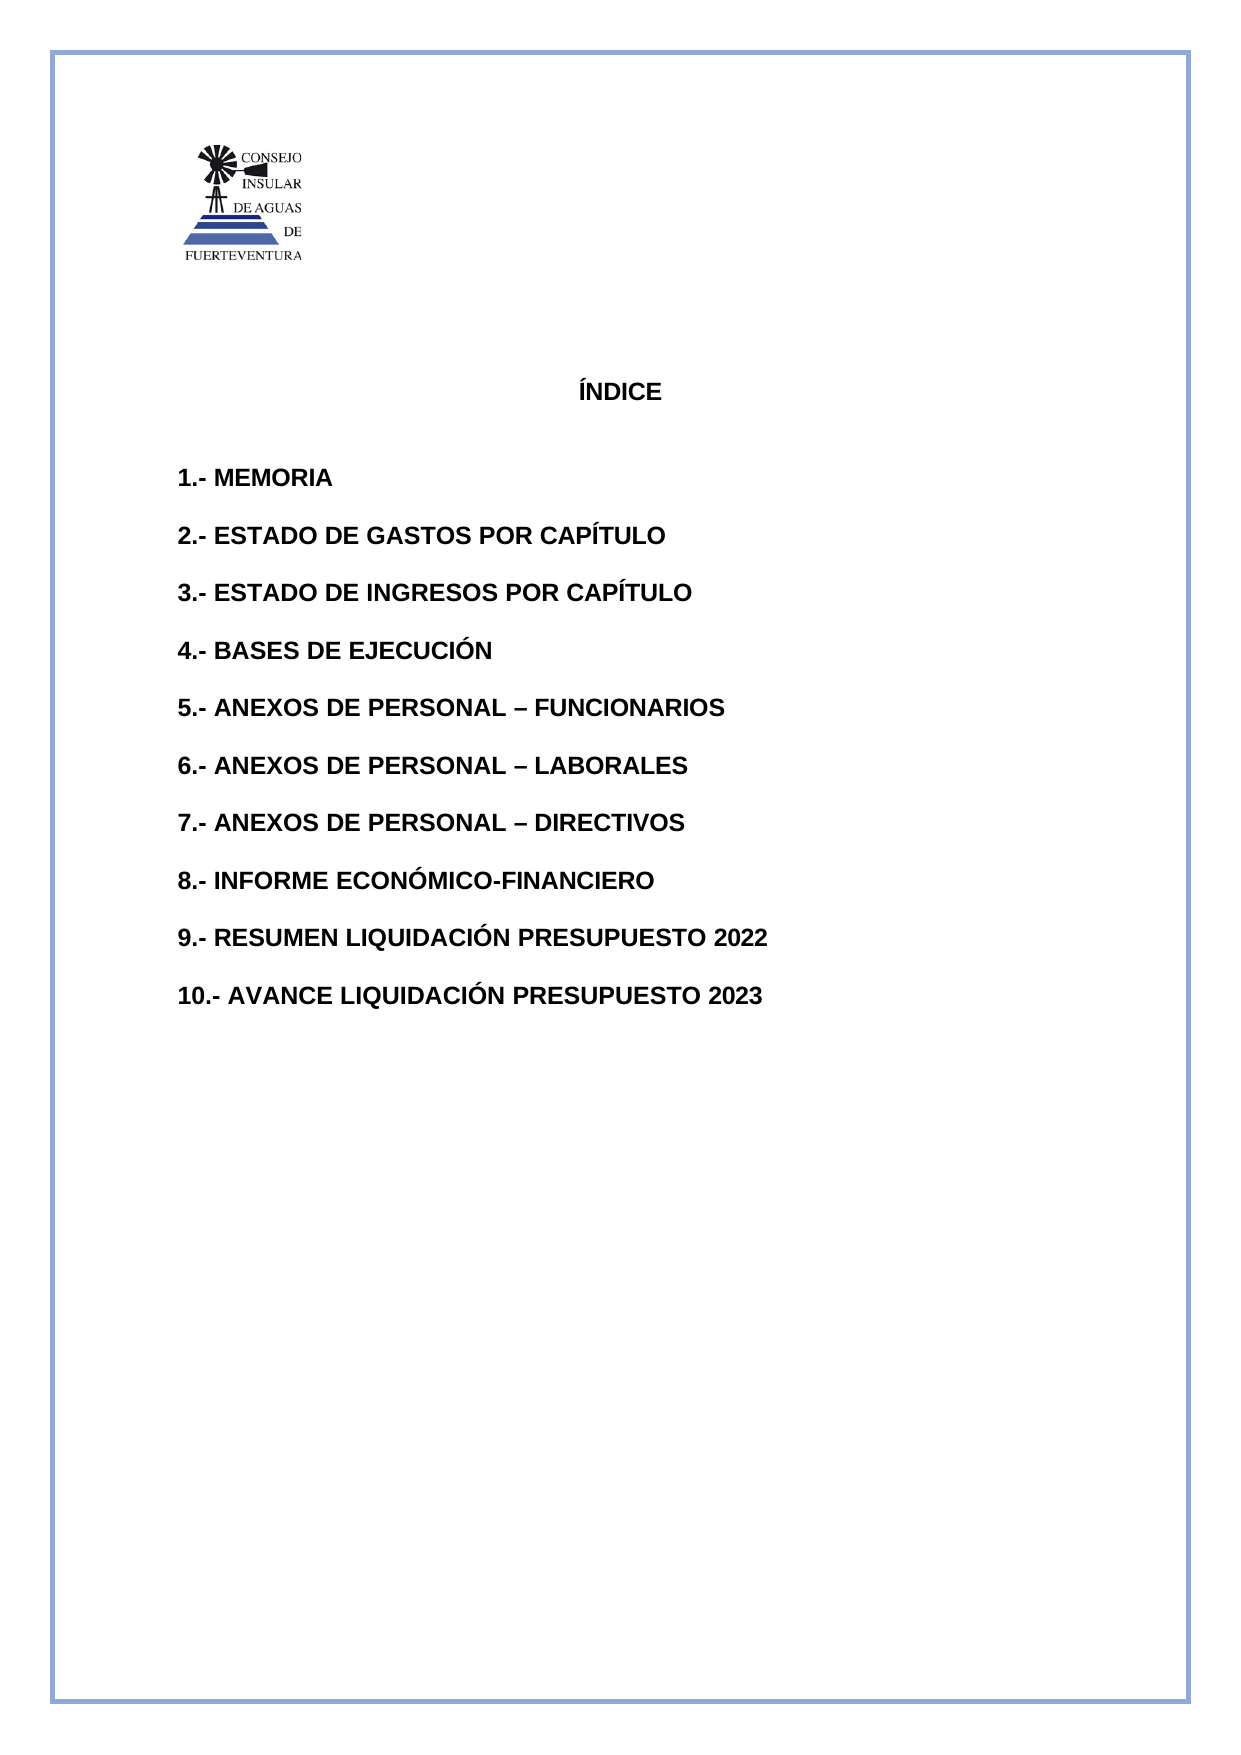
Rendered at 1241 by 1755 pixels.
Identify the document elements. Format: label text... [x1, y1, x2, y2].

text 1.- MEMORIA [177, 463, 1122, 492]
text ÍNDICE [162, 377, 1079, 406]
text 2.- ESTADO DE GASTOS POR CAPÍTULO [177, 521, 1122, 549]
text 7.- ANEXOS DE PERSONAL – DIRECTIVOS [177, 808, 1122, 837]
text 8.- INFORME ECONÓMICO-FINANCIERO [177, 866, 1122, 895]
text 10.- AVANCE LIQUIDACIÓN PRESUPUESTO 2023 [177, 981, 1122, 1010]
text 3.- ESTADO DE INGRESOS POR CAPÍTULO [177, 578, 1122, 607]
text 5.- ANEXOS DE PERSONAL – FUNCIONARIOS [177, 693, 1122, 722]
text 6.- ANEXOS DE PERSONAL – LABORALES [177, 751, 1122, 780]
text 4.- BASES DE EJECUCIÓN [177, 636, 1122, 664]
text 9.- RESUMEN LIQUIDACIÓN PRESUPUESTO 2022 [177, 923, 1122, 952]
